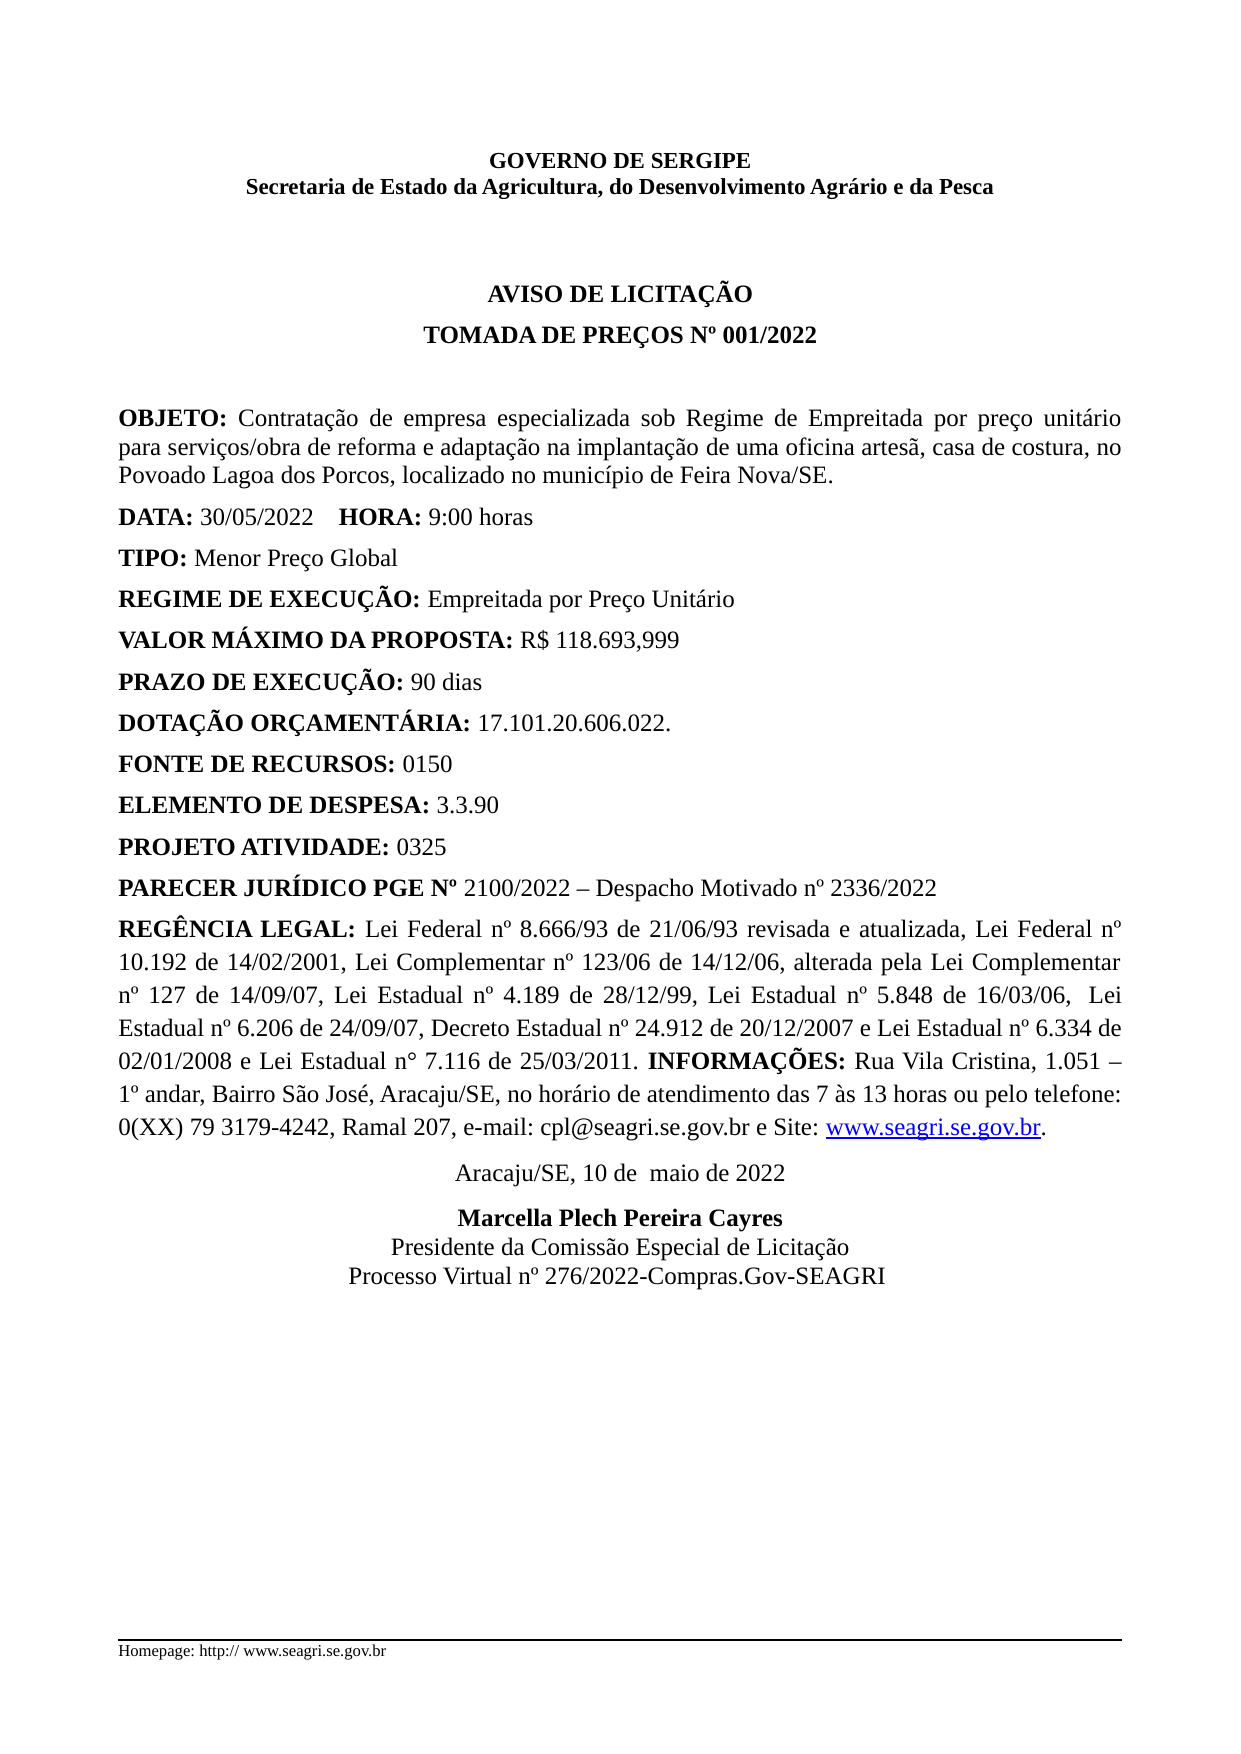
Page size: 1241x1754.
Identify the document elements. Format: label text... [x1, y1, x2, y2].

text PROJETO ATIVIDADE: 0325 [118, 832, 1122, 861]
text REGIME DE EXECUÇÃO: Empreitada por Preço Unitário [118, 584, 1122, 613]
text TOMADA DE PREÇOS Nº 001/2022 [118, 321, 1122, 349]
text Processo Virtual nº 276/2022-Compras.Gov-SEAGRI [118, 1261, 1122, 1290]
text AVISO DE LICITAÇÃO [118, 279, 1122, 308]
text VALOR MÁXIMO DA PROPOSTA: R$ 118.693,999 [118, 626, 1122, 654]
text ELEMENTO DE DESPESA: 3.3.90 [118, 791, 1122, 819]
text FONTE DE RECURSOS: 0150 [118, 749, 1122, 778]
text DATA: 30/05/2022 HORA: 9:00 horas [118, 502, 1122, 531]
text Presidente da Comissão Especial de Licitação [118, 1232, 1122, 1261]
text PARECER JURÍDICO PGE Nº 2100/2022 – Despacho Motivado nº 2336/2022 [118, 873, 1122, 902]
text DOTAÇÃO ORÇAMENTÁRIA: 17.101.20.606.022. [118, 708, 1122, 737]
text Marcella Plech Pereira Cayres [118, 1203, 1122, 1232]
text REGÊNCIA LEGAL: Lei Federal nº 8.666/93 de 21/06/93 revisada e atualizada, Lei Federal nº 10.192 de 14/02/2001, Lei Complementar nº 123/06 de 14/12/06, alterada pela Lei Complementar nº 127 de 14/09/07, Lei Estadual nº 4.189 de 28/12/99, Lei Estadual nº 5.848 de 16/03/06, Lei Estadual nº 6.206 de 24/09/07, Decreto Estadual nº 24.912 de 20/12/2007 e Lei Estadual nº 6.334 de 02/01/2008 e Lei Estadual n° 7.116 de 25/03/2011. INFORMAÇÕES: Rua Vila Cristina, 1.051 – 1º andar, Bairro São José, Aracaju/SE, no horário de atendimento das 7 às 13 horas ou pelo telefone: 0(XX) 79 3179-4242, Ramal 207, e-mail: cpl@seagri.se.gov.br e Site: www.seagri.se.gov.br. [118, 914, 1122, 1141]
text TIPO: Menor Preço Global [118, 543, 1122, 572]
text PRAZO DE EXECUÇÃO: 90 dias [118, 667, 1122, 696]
text Aracaju/SE, 10 de maio de 2022 [118, 1158, 1122, 1187]
text OBJETO: Contratação de empresa especializada sob Regime de Empreitada por preço unitário para serviços/obra de reforma e adaptação na implantação de uma oficina artesã, casa de costura, no Povoado Lagoa dos Porcos, localizado no município de Feira Nova/SE. [118, 403, 1122, 489]
